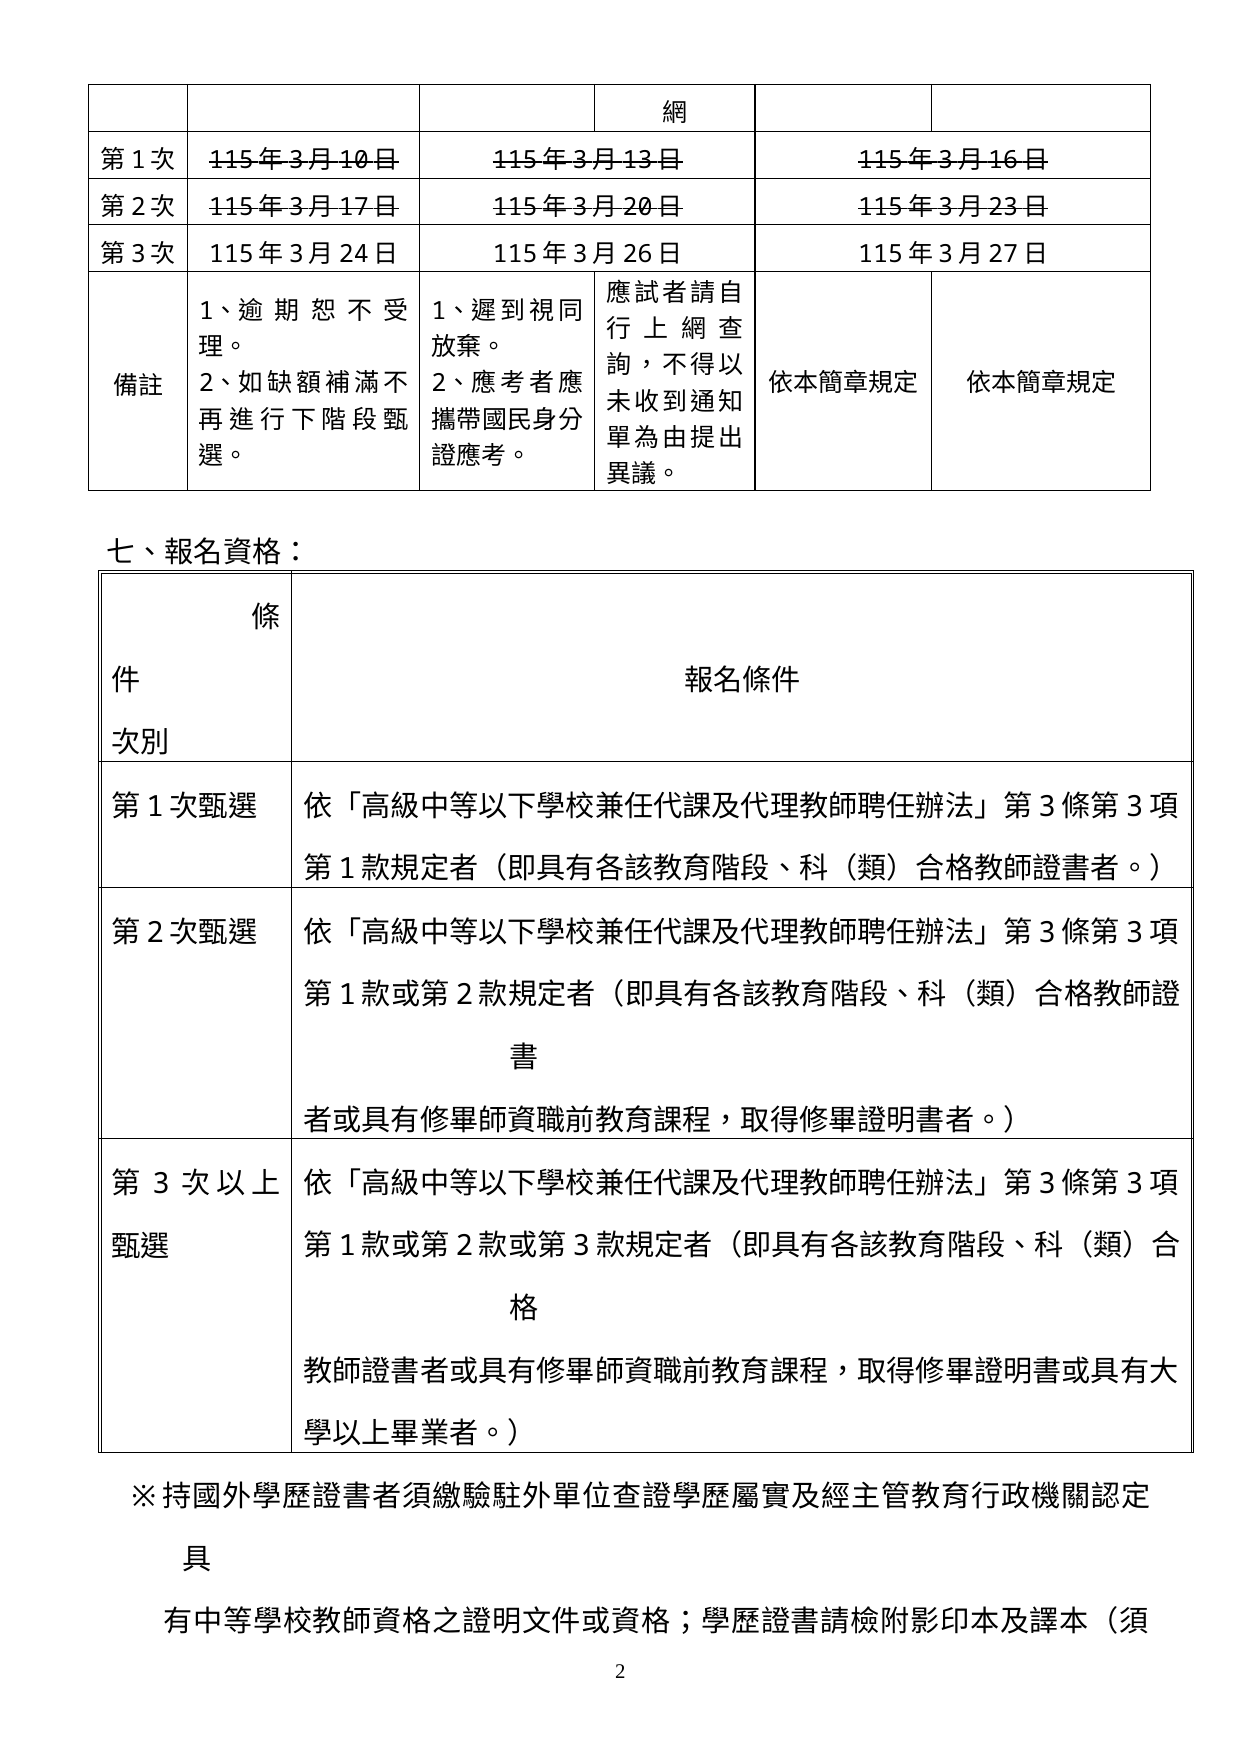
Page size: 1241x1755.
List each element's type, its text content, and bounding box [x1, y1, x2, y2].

table_cell [932, 85, 1150, 131]
table_cell [756, 85, 931, 131]
table_cell 115年3月27日 [756, 225, 1150, 271]
table_cell [188, 85, 419, 131]
table_cell 第3次 [89, 225, 187, 271]
table_header 條件 次別 [102, 574, 291, 761]
table_cell 115年3月26日 [420, 225, 754, 271]
table_cell 115年3月23日 [756, 179, 1150, 224]
text 七、報名資格： [89, 508, 1152, 570]
table_cell 依「高級中等以下學校兼任代課及代理教師聘任辦法」第3條第3項 第1款或第2款規定者（即具有各該教育階段、科（類）合格教師證書 者或具有修畢師資職前教育課程，取得修畢證明書者。） [292, 888, 1191, 1138]
table_cell 第3次以上甄選 [102, 1139, 291, 1452]
table_cell 逾期恕不受理。 如缺額補滿不再進行下階段甄選。 [188, 272, 419, 490]
table_cell 115年3月20日 [420, 179, 754, 224]
table_cell 依「高級中等以下學校兼任代課及代理教師聘任辦法」第3條第3項 第1款或第2款或第3款規定者（即具有各該教育階段、科（類）合格 教師證書者或具有修畢師資職前教育課程，取得修畢證明書或具有大 學以上畢業者。） [292, 1139, 1191, 1452]
table_cell 第2次甄選 [102, 888, 291, 1138]
table_cell 網 [595, 85, 754, 131]
table_cell 第2次 [89, 179, 187, 224]
table_cell 115年3月13日 [420, 132, 754, 177]
table_cell 備註 [89, 272, 187, 490]
table_cell 依「高級中等以下學校兼任代課及代理教師聘任辦法」第3條第3項 第1款規定者（即具有各該教育階段、科（類）合格教師證書者。） [292, 762, 1191, 887]
table_cell 應試者請自行上網查詢，不得以未收到通知單為由提出異議。 [595, 272, 754, 490]
table_cell 依本簡章規定 [756, 272, 931, 490]
text 有中等學校教師資格之證明文件或資格；學歷證書請檢附影印本及譯本（須 [126, 1578, 1152, 1640]
table_cell 第1次甄選 [102, 762, 291, 887]
table_cell 115年3月10日 [188, 132, 419, 177]
table_cell [420, 85, 594, 131]
table_cell 115年3月24日 [188, 225, 419, 271]
table_cell 遲到視同放棄。 應考者應攜帶國民身分證應考。 [420, 272, 594, 490]
table_cell 115年3月16日 [756, 132, 1150, 177]
table_cell 第1次 [89, 132, 187, 177]
table_header 報名條件 [292, 574, 1191, 761]
table_cell 115年3月17日 [188, 179, 419, 224]
table_header [89, 85, 187, 131]
text ※持國外學歷證書者須繳驗駐外單位查證學歷屬實及經主管教育行政機關認定具 [126, 1453, 1152, 1578]
table_cell 依本簡章規定 [932, 272, 1150, 490]
